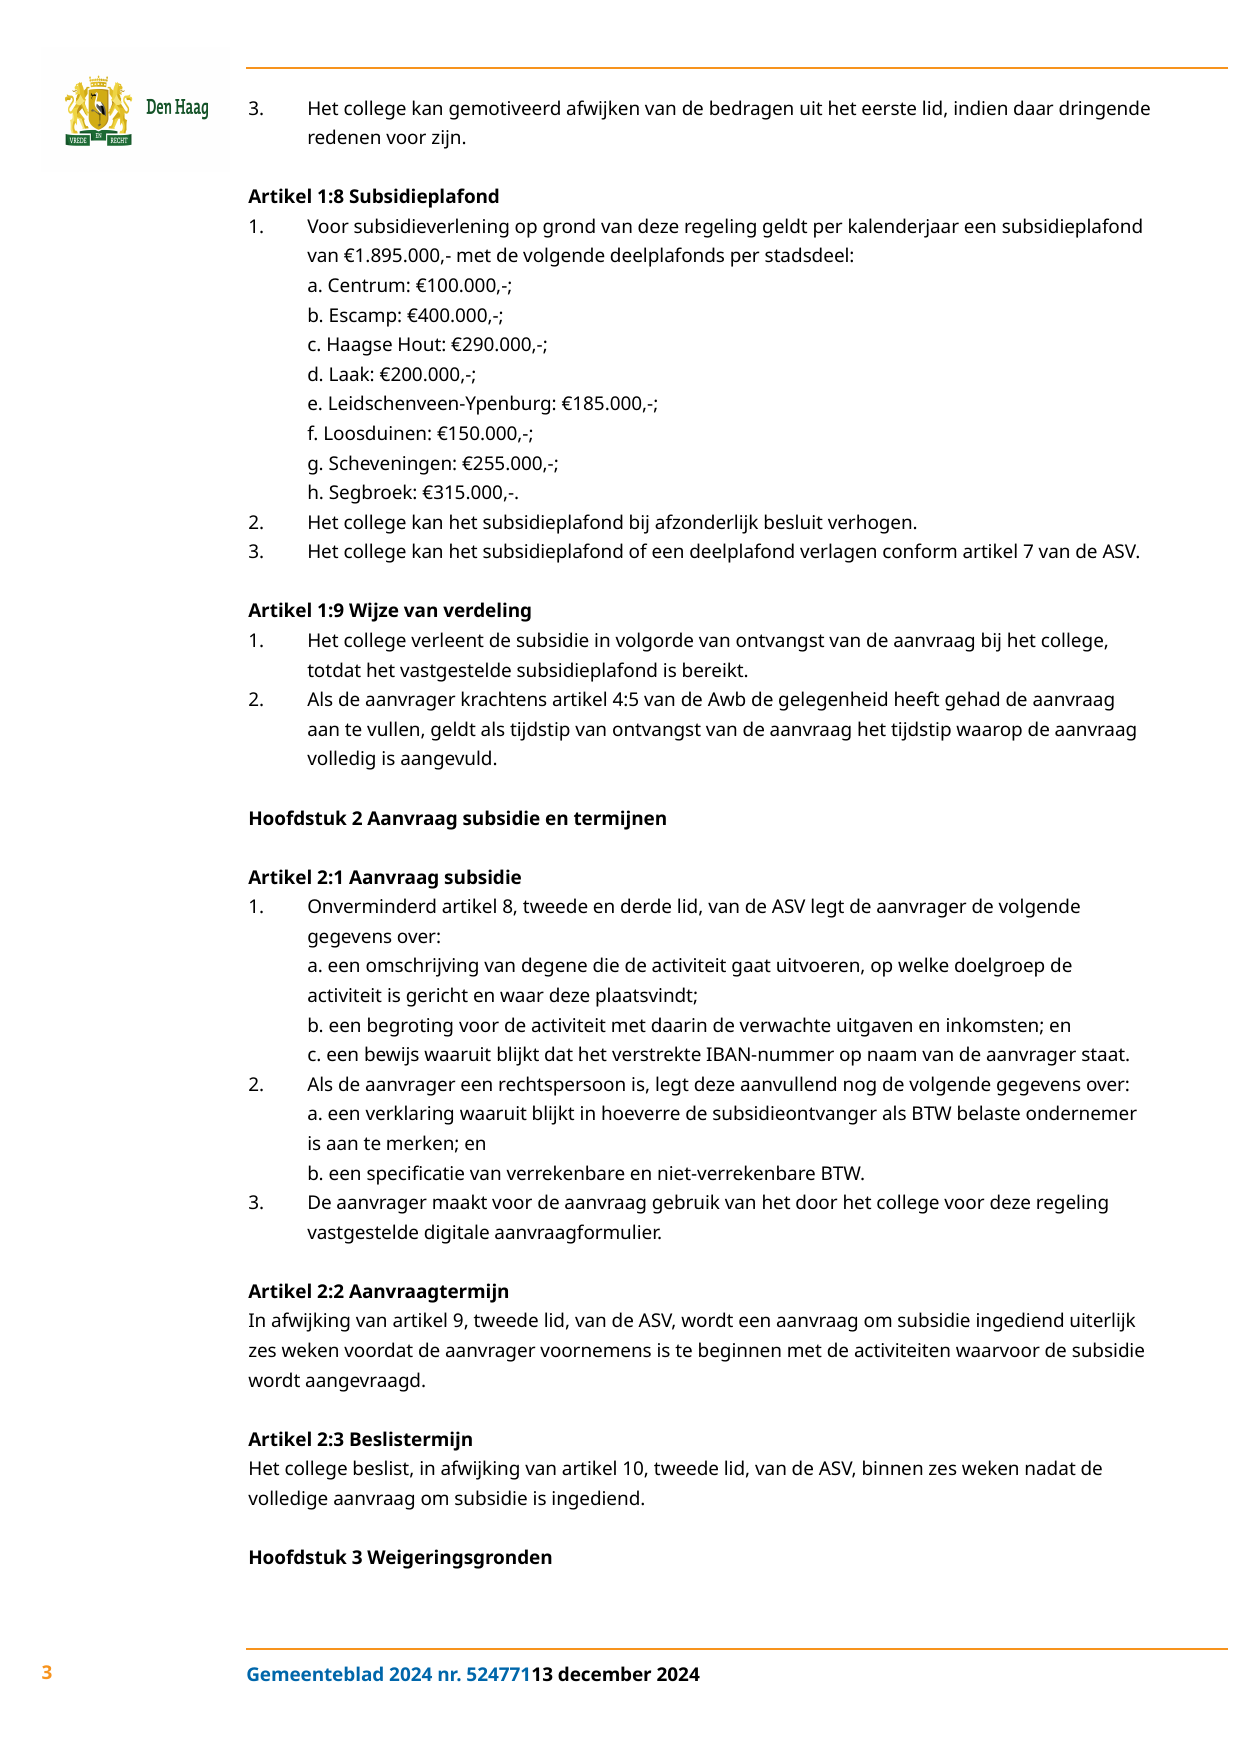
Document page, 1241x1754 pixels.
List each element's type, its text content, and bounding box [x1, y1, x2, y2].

picture [41, 47, 231, 172]
list b. een specificatie van verrekenbare en niet-verrekenbare BTW. [248, 1160, 1152, 1186]
list Het college kan het subsidieplafond of een deelplafond verlagen conform artikel 7 van de ASV. [248, 538, 1152, 564]
list f. Loosduinen: €150.000,-; [248, 420, 1152, 446]
list Het college kan gemotiveerd afwijken van de bedragen uit het eerste lid, indien daar dringende redenen voor zijn. [248, 95, 1152, 150]
list Voor subsidieverlening op grond van deze regeling geldt per kalenderjaar een subsidieplafond van €1.895.000,- met de volgende deelplafonds per stadsdeel: [248, 213, 1152, 268]
list a. Centrum: €100.000,-; [248, 272, 1152, 298]
text Het college beslist, in afwijking van artikel 10, tweede lid, van de ASV, binnen zes weken nadat de volledige aanvraag om subsidie is ingediend. [248, 1456, 1152, 1511]
text Artikel 2:1 Aanvraag subsidie [248, 864, 1152, 890]
list h. Segbroek: €315.000,-. [248, 479, 1152, 505]
list Onverminderd artikel 8, tweede en derde lid, van de ASV legt de aanvrager de volgende gegevens over: [248, 893, 1152, 949]
text Artikel 1:9 Wijze van verdeling [248, 598, 1152, 623]
list c. Haagse Hout: €290.000,-; [248, 331, 1152, 357]
list Het college kan het subsidieplafond bij afzonderlijk besluit verhogen. [248, 509, 1152, 535]
list De aanvrager maakt voor de aanvraag gebruik van het door het college voor deze regeling vastgestelde digitale aanvraagformulier. [248, 1189, 1152, 1245]
list a. een verklaring waaruit blijkt in hoeverre de subsidieontvanger als BTW belaste ondernemer is aan te merken; en [248, 1101, 1152, 1156]
text Artikel 1:8 Subsidieplafond [248, 183, 1152, 209]
list b. een begroting voor de activiteit met daarin de verwachte uitgaven en inkomsten; en [248, 1012, 1152, 1038]
text In afwijking van artikel 9, tweede lid, van de ASV, wordt een aanvraag om subsidie ingediend uiterlijk zes weken voordat de aanvrager voornemens is te beginnen met de activiteiten waarvoor de subsidie wordt aangevraagd. [248, 1308, 1152, 1393]
text Artikel 2:3 Beslistermijn [248, 1426, 1152, 1452]
list d. Laak: €200.000,-; [248, 361, 1152, 387]
list g. Scheveningen: €255.000,-; [248, 450, 1152, 476]
list a. een omschrijving van degene die de activiteit gaat uitvoeren, op welke doelgroep de activiteit is gericht en waar deze plaatsvindt; [248, 953, 1152, 1008]
list c. een bewijs waaruit blijkt dat het verstrekte IBAN-nummer op naam van de aanvrager staat. [248, 1041, 1152, 1067]
text Hoofdstuk 3 Weigeringsgronden [248, 1544, 1152, 1570]
list Als de aanvrager een rechtspersoon is, legt deze aanvullend nog de volgende gegevens over: [248, 1071, 1152, 1097]
list e. Leidschenveen-Ypenburg: €185.000,-; [248, 391, 1152, 416]
text Artikel 2:2 Aanvraagtermijn [248, 1278, 1152, 1304]
text Hoofdstuk 2 Aanvraag subsidie en termijnen [248, 805, 1152, 831]
list b. Escamp: €400.000,-; [248, 302, 1152, 328]
list Als de aanvrager krachtens artikel 4:5 van de Awb de gelegenheid heeft gehad de aanvraag aan te vullen, geldt als tijdstip van ontvangst van de aanvraag het tijdstip waarop de aanvraag volledig is aangevuld. [248, 686, 1152, 771]
list Het college verleent de subsidie in volgorde van ontvangst van de aanvraag bij het college, totdat het vastgestelde subsidieplafond is bereikt. [248, 627, 1152, 683]
